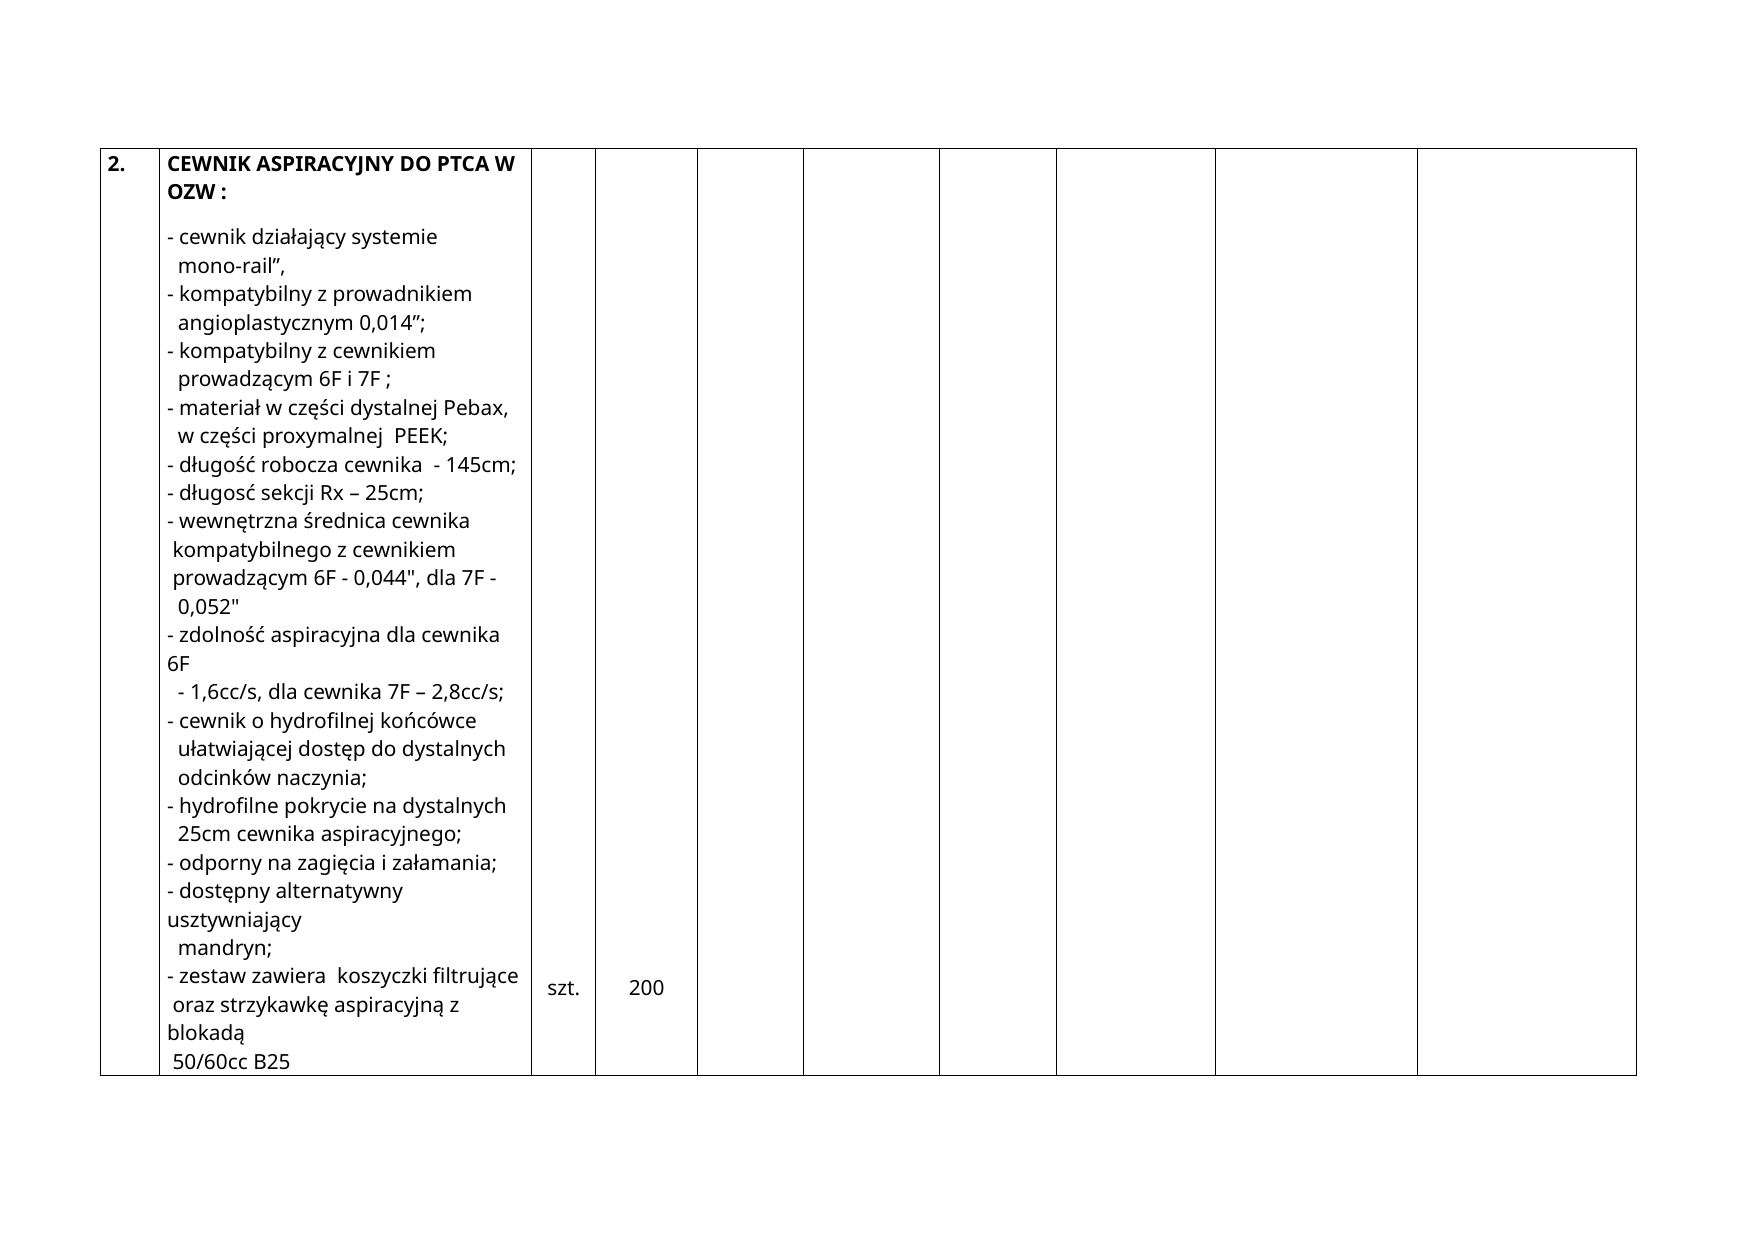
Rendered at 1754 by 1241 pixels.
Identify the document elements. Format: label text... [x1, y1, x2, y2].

table_cell szt. [532, 149, 595, 1075]
table_cell [698, 149, 803, 1075]
table_cell 2. [101, 149, 159, 1075]
table_cell [1057, 149, 1215, 1075]
table_cell [1216, 149, 1417, 1075]
table_cell 200 [596, 149, 697, 1075]
table_cell [1418, 149, 1636, 1075]
table_cell [804, 149, 939, 1075]
table_cell [940, 149, 1056, 1075]
table_cell CEWNIK ASPIRACYJNY DO PTCA W OZW : - cewnik działający systemie mono-rail”, - kompatybilny z prowadnikiem angioplastycznym 0,014”; - kompatybilny z cewnikiem prowadzącym 6F i 7F ; - materiał w części dystalnej Pebax, w części proxymalnej PEEK; - długość robocza cewnika - 145cm; - długosć sekcji Rx – 25cm; - wewnętrzna średnica cewnika kompatybilnego z cewnikiem prowadzącym 6F - 0,044", dla 7F - 0,052" - zdolność aspiracyjna dla cewnika 6F - 1,6cc/s, dla cewnika 7F – 2,8cc/s; - cewnik o hydrofilnej końcówce ułatwiającej dostęp do dystalnych odcinków naczynia; - hydrofilne pokrycie na dystalnych 25cm cewnika aspiracyjnego; - odporny na zagięcia i załamania; - dostępny alternatywny usztywniający mandryn; - zestaw zawiera koszyczki filtrujące oraz strzykawkę aspiracyjną z blokadą 50/60cc B25 [160, 149, 531, 1075]
